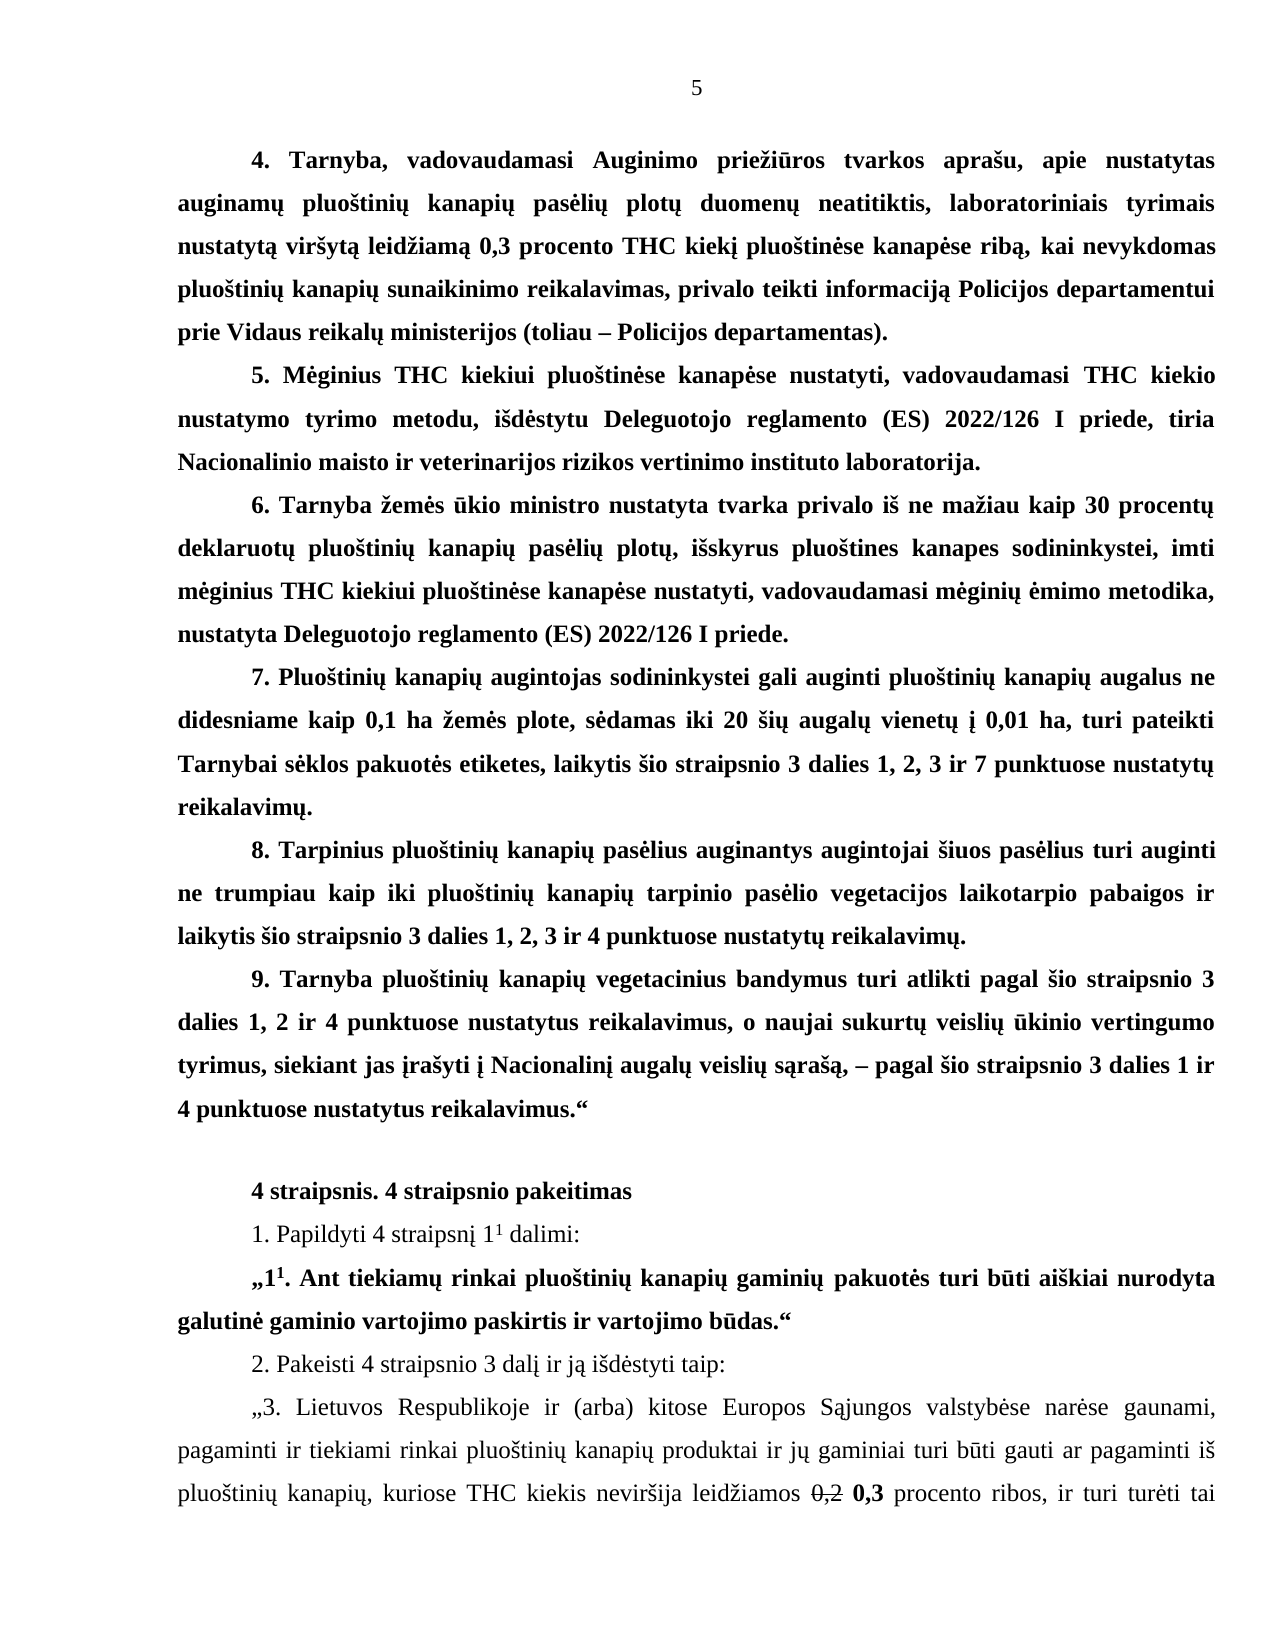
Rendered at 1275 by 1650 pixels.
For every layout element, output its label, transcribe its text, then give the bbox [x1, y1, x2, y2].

text „3. Lietuvos Respublikoje ir (arba) kitose Europos Sąjungos valstybėse narėse gaunami, pagaminti ir tiekiami rinkai pluoštinių kanapių produktai ir jų gaminiai turi būti gauti ar pagaminti iš pluoštinių kanapių, kuriose THC kiekis neviršija leidžiamos 0,2 0,3 procento ribos, ir turi turėti tai [177, 1392, 1216, 1507]
text 9. Tarnyba pluoštinių kanapių vegetacinius bandymus turi atlikti pagal šio straipsnio 3 dalies 1, 2 ir 4 punktuose nustatytus reikalavimus, o naujai sukurtų veislių ūkinio vertingumo tyrimus, siekiant jas įrašyti į Nacionalinį augalų veislių sąrašą, – pagal šio straipsnio 3 dalies 1 ir 4 punktuose nustatytus reikalavimus.“ [177, 964, 1216, 1122]
text 4. Tarnyba, vadovaudamasi Auginimo priežiūros tvarkos aprašu, apie nustatytas auginamų pluoštinių kanapių pasėlių plotų duomenų neatitiktis, laboratoriniais tyrimais nustatytą viršytą leidžiamą 0,3 procento THC kiekį pluoštinėse kanapėse ribą, kai nevykdomas pluoštinių kanapių sunaikinimo reikalavimas, privalo teikti informaciją Policijos departamentui prie Vidaus reikalų ministerijos (toliau – Policijos departamentas). [177, 145, 1216, 346]
text 6. Tarnyba žemės ūkio ministro nustatyta tvarka privalo iš ne mažiau kaip 30 procentų deklaruotų pluoštinių kanapių pasėlių plotų, išskyrus pluoštines kanapes sodininkystei, imti mėginius THC kiekiui pluoštinėse kanapėse nustatyti, vadovaudamasi mėginių ėmimo metodika, nustatyta Deleguotojo reglamento (ES) 2022/126 I priede. [177, 490, 1216, 648]
text „11. Ant tiekiamų rinkai pluoštinių kanapių gaminių pakuotės turi būti aiškiai nurodyta galutinė gaminio vartojimo paskirtis ir vartojimo būdas.“ [177, 1263, 1216, 1334]
text 7. Pluoštinių kanapių augintojas sodininkystei gali auginti pluoštinių kanapių augalus ne didesniame kaip 0,1 ha žemės plote, sėdamas iki 20 šių augalų vienetų į 0,01 ha, turi pateikti Tarnybai sėklos pakuotės etiketes, laikytis šio straipsnio 3 dalies 1, 2, 3 ir 7 punktuose nustatytų reikalavimų. [177, 662, 1216, 821]
text 5. Mėginius THC kiekiui pluoštinėse kanapėse nustatyti, vadovaudamasi THC kiekio nustatymo tyrimo metodu, išdėstytu Deleguotojo reglamento (ES) 2022/126 I priede, tiria Nacionalinio maisto ir veterinarijos rizikos vertinimo instituto laboratorija. [177, 361, 1216, 476]
text 4 straipsnis. 4 straipsnio pakeitimas [177, 1176, 1216, 1205]
text 8. Tarpinius pluoštinių kanapių pasėlius auginantys augintojai šiuos pasėlius turi auginti ne trumpiau kaip iki pluoštinių kanapių tarpinio pasėlio vegetacijos laikotarpio pabaigos ir laikytis šio straipsnio 3 dalies 1, 2, 3 ir 4 punktuose nustatytų reikalavimų. [177, 835, 1216, 950]
text 2. Pakeisti 4 straipsnio 3 dalį ir ją išdėstyti taip: [177, 1349, 1216, 1378]
text 1. Papildyti 4 straipsnį 11 dalimi: [177, 1219, 1216, 1248]
